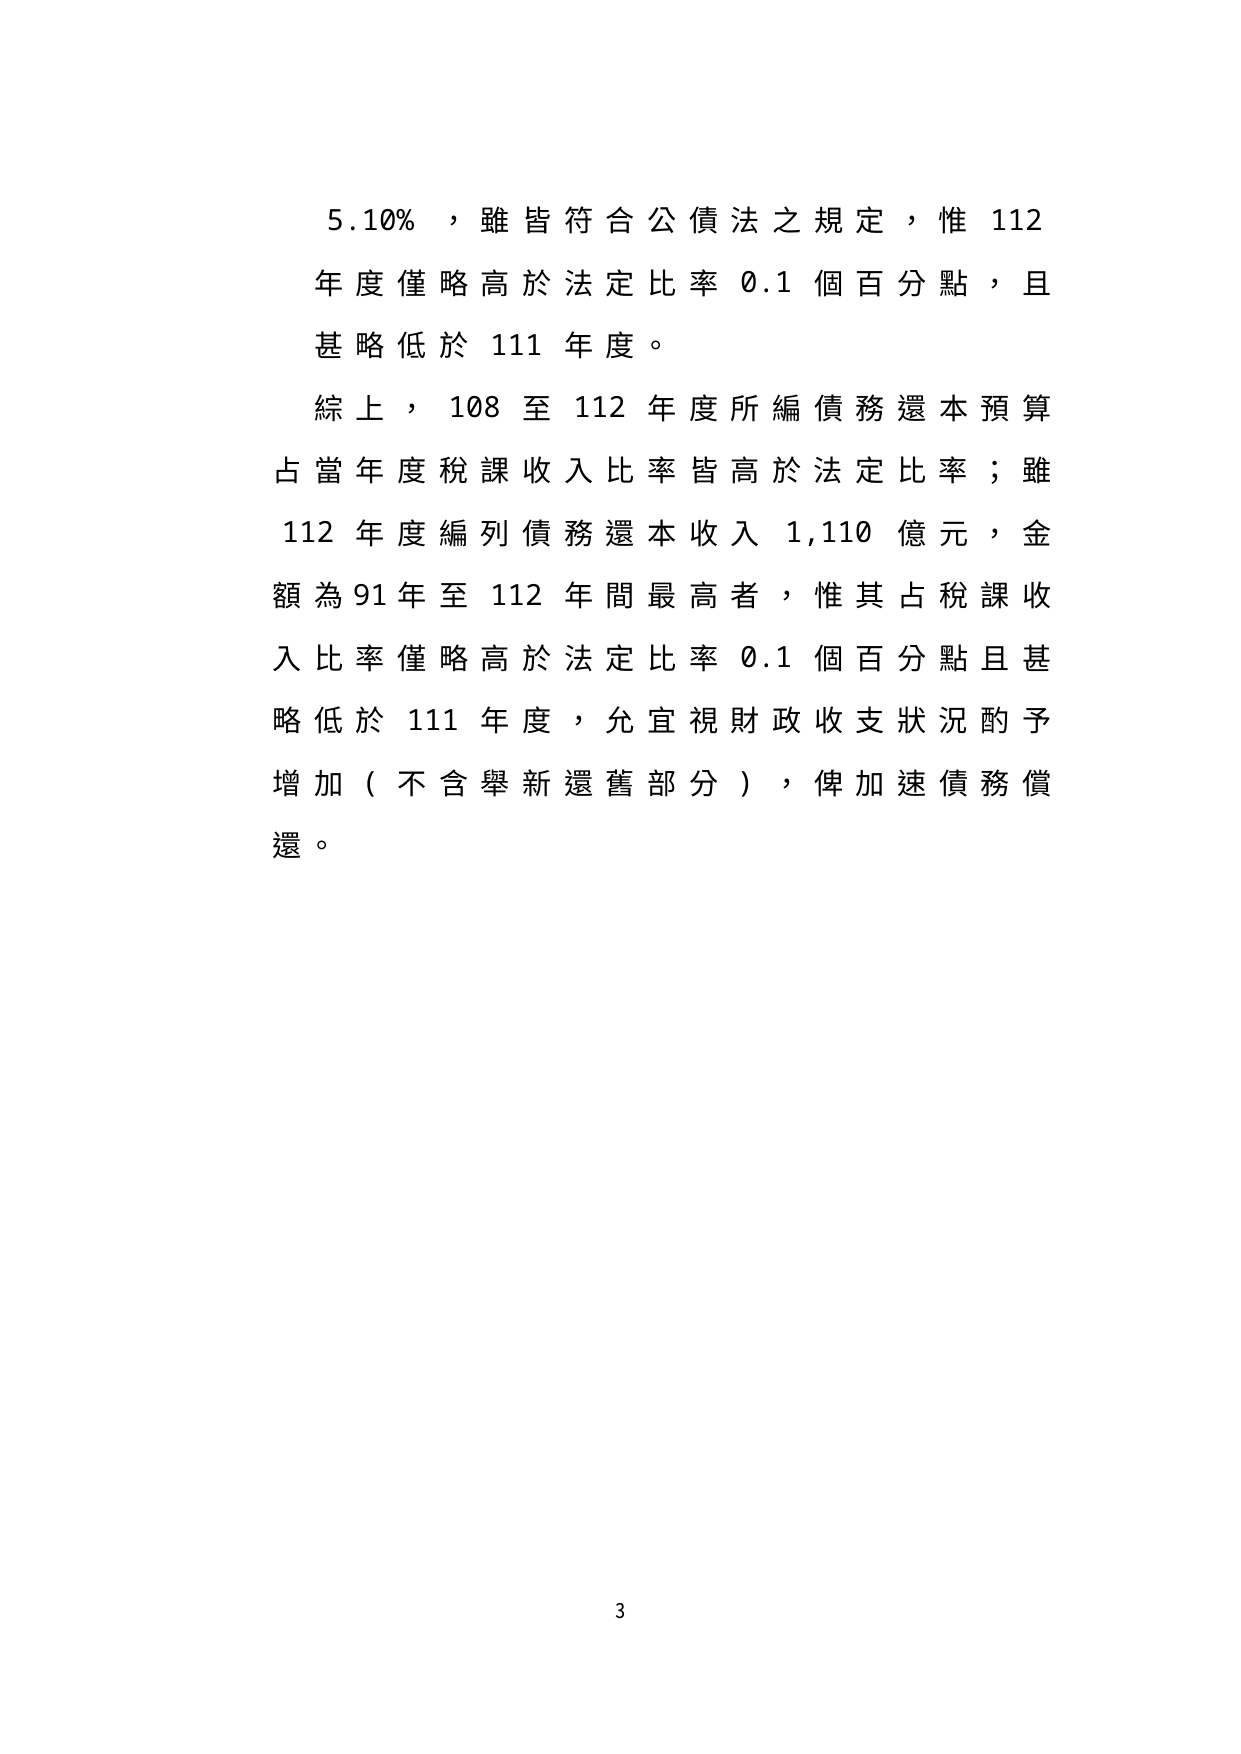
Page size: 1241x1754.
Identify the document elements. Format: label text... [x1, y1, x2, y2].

text 5.10%，雖皆符合公債法之規定，惟112年度僅略高於法定比率0.1個百分點，且甚略低於111年度。 [271, 177, 1058, 365]
text 綜上，108至112年度所編債務還本預算占當年度稅課收入比率皆高於法定比率；雖112年度編列債務還本收入1,110億元，金額為91年至112年間最高者，惟其占稅課收入比率僅略高於法定比率0.1個百分點且甚略低於111年度，允宜視財政收支狀況酌予增加(不含舉新還舊部分)，俾加速債務償還。 [242, 365, 1058, 865]
